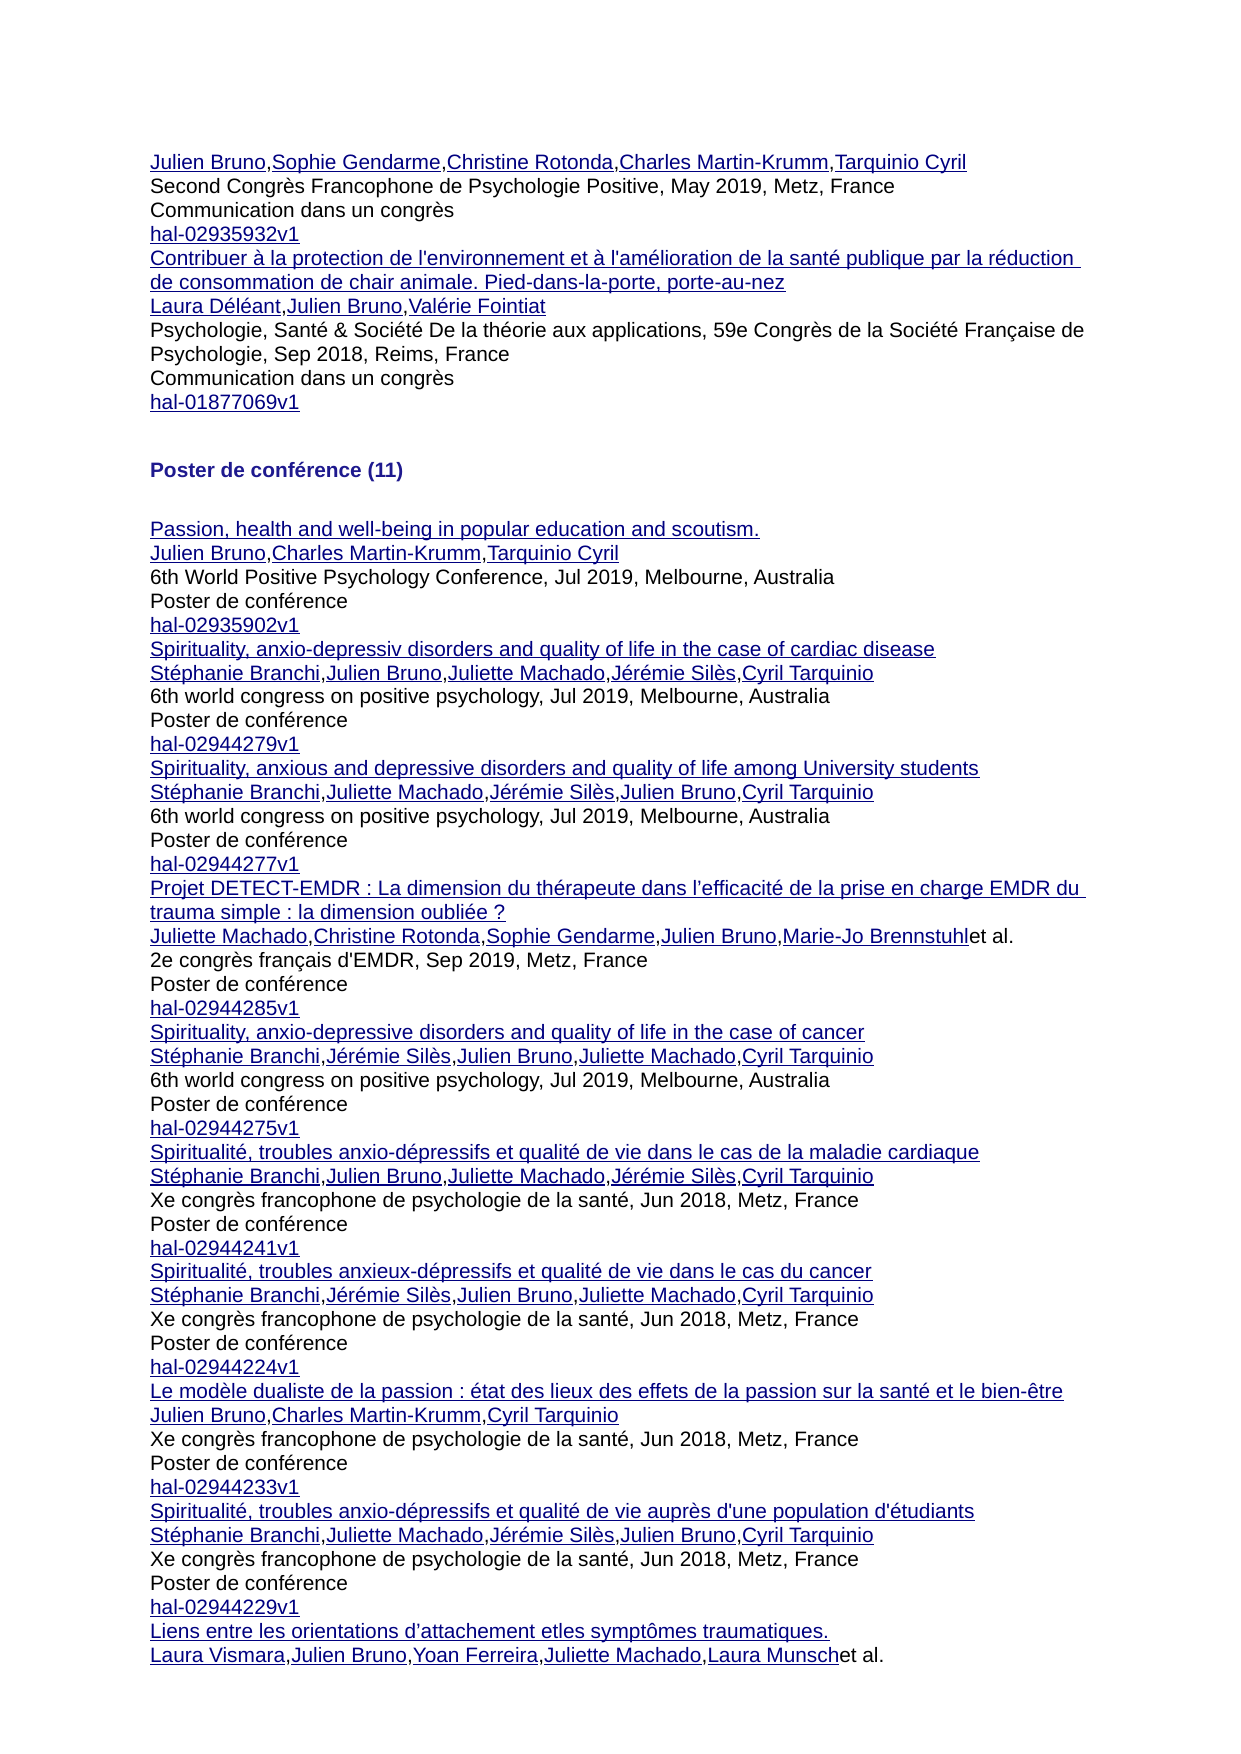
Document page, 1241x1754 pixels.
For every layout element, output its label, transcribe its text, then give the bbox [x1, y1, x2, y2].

table_cell Contribuer à la protection de l'environnement et à l'amélioration de la santé publique par la réduction de consommation de chair animale. Pied-dans-la-porte, porte-au-nez Laura Déléant,Julien Bruno,Valérie Fointiat Psychologie, Santé & Société De la théorie aux applications, 59e Congrès de la Société Française de Psychologie, Sep 2018, Reims, France Communication dans un congrès hal-01877069v1 [150, 246, 1090, 413]
table_cell Spirituality, anxio-depressive disorders and quality of life in the case of cancer Stéphanie Branchi,Jérémie Silès,Julien Bruno,Juliette Machado,Cyril Tarquinio 6th world congress on positive psychology, Jul 2019, Melbourne, Australia Poster de conférence hal-02944275v1 [150, 1020, 1090, 1139]
table_cell Liens entre les orientations d’attachement etles symptômes traumatiques. Laura Vismara,Julien Bruno,Yoan Ferreira,Juliette Machado,Laura Munschet al. [150, 1619, 1090, 1667]
table_cell Spirituality, anxio-depressiv disorders and quality of life in the case of cardiac disease Stéphanie Branchi,Julien Bruno,Juliette Machado,Jérémie Silès,Cyril Tarquinio 6th world congress on positive psychology, Jul 2019, Melbourne, Australia Poster de conférence hal-02944279v1 [150, 636, 1090, 756]
table_cell Julien Bruno,Sophie Gendarme,Christine Rotonda,Charles Martin-Krumm,Tarquinio Cyril Second Congrès Francophone de Psychologie Positive, May 2019, Metz, France Communication dans un congrès hal-02935932v1 [150, 150, 1090, 246]
table_cell Projet DETECT-EMDR : La dimension du thérapeute dans l’efficacité de la prise en charge EMDR du trauma simple : la dimension oubliée ? Juliette Machado,Christine Rotonda,Sophie Gendarme,Julien Bruno,Marie-Jo Brennstuhlet al. 2e congrès français d'EMDR, Sep 2019, Metz, France Poster de conférence hal-02944285v1 [150, 876, 1090, 1020]
table_header Passion, health and well-being in popular education and scoutism. Julien Bruno,Charles Martin-Krumm,Tarquinio Cyril 6th World Positive Psychology Conference, Jul 2019, Melbourne, Australia Poster de conférence hal-02935902v1 [150, 517, 1090, 636]
subtitle Poster de conférence (11) [150, 458, 1090, 482]
table_cell Le modèle dualiste de la passion : état des lieux des effets de la passion sur la santé et le bien-être Julien Bruno,Charles Martin-Krumm,Cyril Tarquinio Xe congrès francophone de psychologie de la santé, Jun 2018, Metz, France Poster de conférence hal-02944233v1 [150, 1379, 1090, 1499]
table_cell Spiritualité, troubles anxio-dépressifs et qualité de vie auprès d'une population d'étudiants Stéphanie Branchi,Juliette Machado,Jérémie Silès,Julien Bruno,Cyril Tarquinio Xe congrès francophone de psychologie de la santé, Jun 2018, Metz, France Poster de conférence hal-02944229v1 [150, 1499, 1090, 1619]
table_cell Spirituality, anxious and depressive disorders and quality of life among University students Stéphanie Branchi,Juliette Machado,Jérémie Silès,Julien Bruno,Cyril Tarquinio 6th world congress on positive psychology, Jul 2019, Melbourne, Australia Poster de conférence hal-02944277v1 [150, 756, 1090, 876]
table_cell Spiritualité, troubles anxieux-dépressifs et qualité de vie dans le cas du cancer Stéphanie Branchi,Jérémie Silès,Julien Bruno,Juliette Machado,Cyril Tarquinio Xe congrès francophone de psychologie de la santé, Jun 2018, Metz, France Poster de conférence hal-02944224v1 [150, 1259, 1090, 1379]
table_cell Spiritualité, troubles anxio-dépressifs et qualité de vie dans le cas de la maladie cardiaque Stéphanie Branchi,Julien Bruno,Juliette Machado,Jérémie Silès,Cyril Tarquinio Xe congrès francophone de psychologie de la santé, Jun 2018, Metz, France Poster de conférence hal-02944241v1 [150, 1140, 1090, 1259]
